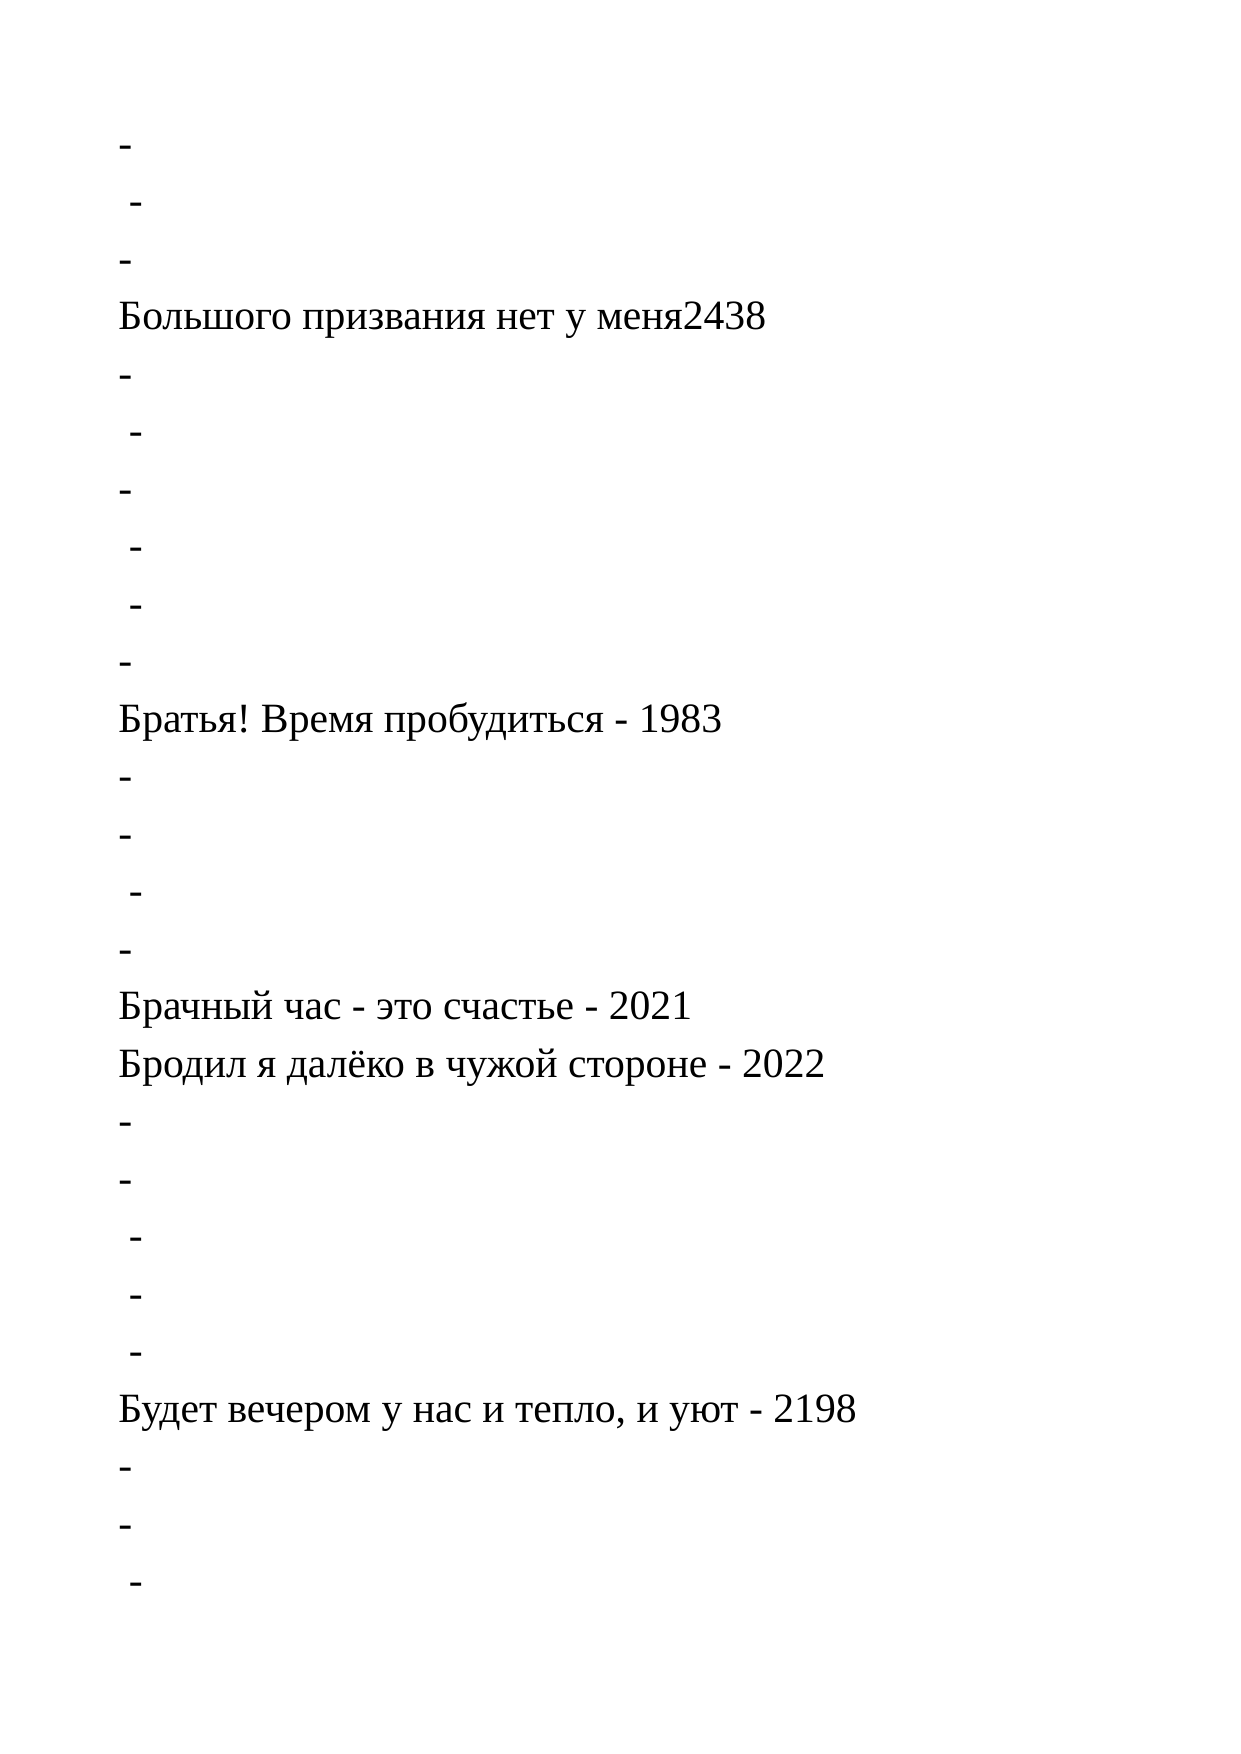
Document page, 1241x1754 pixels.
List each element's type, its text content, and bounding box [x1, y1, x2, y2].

text - - - - Большого призвания нет у меня2438 - - - - - - Братья! Время пробудиться - 1983 - - - - Брачный час - это счастье - 2021 Бродил я далёко в чужой стороне - 2022 - - - - - Будет вечером у нас и тепло, и уют - 2198 [118, 118, 1122, 1603]
